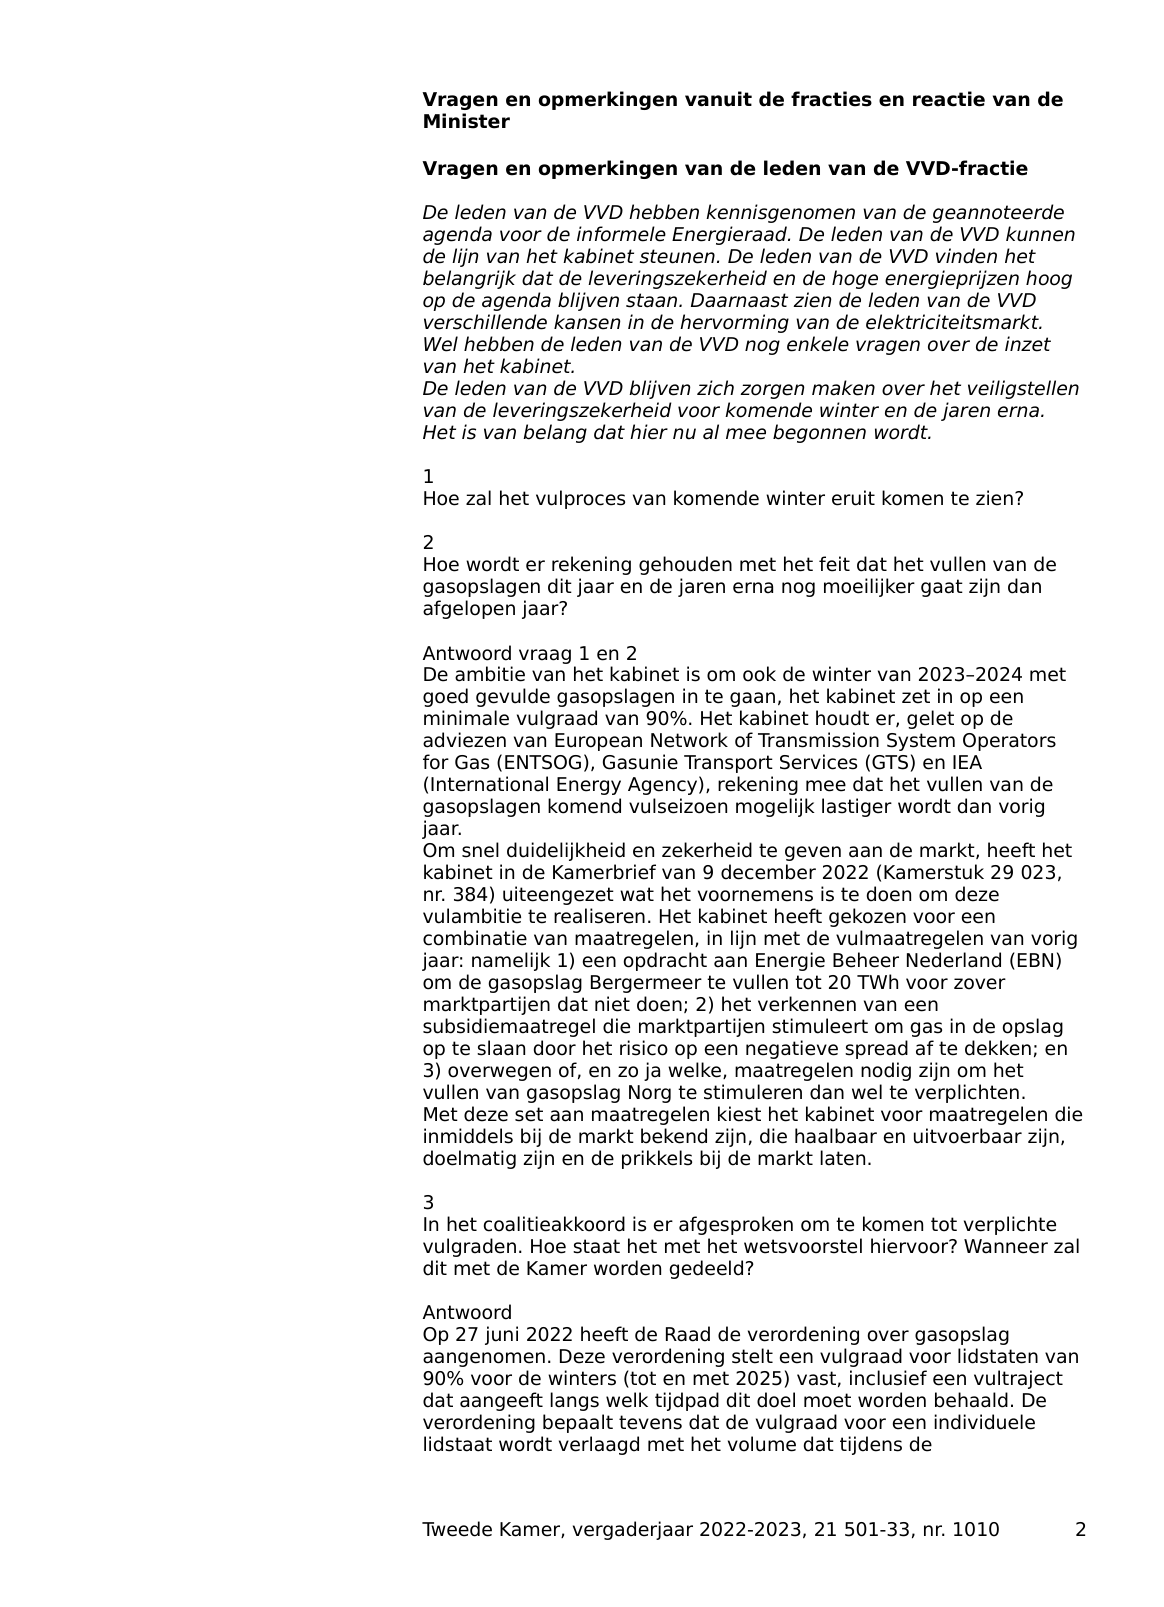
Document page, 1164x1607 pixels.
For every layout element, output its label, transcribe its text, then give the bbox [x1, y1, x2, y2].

text 1 [422, 466, 1087, 488]
text 3 [422, 1192, 1087, 1214]
text Op 27 juni 2022 heeft de Raad de verordening over gasopslag aangenomen. Deze verordening stelt een vulgraad voor lidstaten van 90% voor de winters (tot en met 2025) vast, inclusief een vultraject dat aangeeft langs welk tijdpad dit doel moet worden behaald. De verordening bepaalt tevens dat de vulgraad voor een individuele lidstaat wordt verlaagd met het volume dat tijdens de [422, 1324, 1087, 1456]
text Antwoord vraag 1 en 2 [422, 642, 1087, 664]
text Met deze set aan maatregelen kiest het kabinet voor maatregelen die inmiddels bij de markt bekend zijn, die haalbaar en uitvoerbaar zijn, doelmatig zijn en de prikkels bij de markt laten. [422, 1104, 1087, 1170]
text De leden van de VVD blijven zich zorgen maken over het veiligstellen van de leveringszekerheid voor komende winter en de jaren erna. Het is van belang dat hier nu al mee begonnen wordt. [422, 378, 1087, 444]
text De leden van de VVD hebben kennisgenomen van de geannoteerde agenda voor de informele Energieraad. De leden van de VVD kunnen de lijn van het kabinet steunen. De leden van de VVD vinden het belangrijk dat de leveringszekerheid en de hoge energieprijzen hoog op de agenda blijven staan. Daarnaast zien de leden van de VVD verschillende kansen in de hervorming van de elektriciteitsmarkt. Wel hebben de leden van de VVD nog enkele vragen over de inzet van het kabinet. [422, 202, 1087, 378]
text 2 [422, 532, 1087, 554]
text Om snel duidelijkheid en zekerheid te geven aan de markt, heeft het kabinet in de Kamerbrief van 9 december 2022 (Kamerstuk 29 023, nr. 384) uiteengezet wat het voornemens is te doen om deze vulambitie te realiseren. Het kabinet heeft gekozen voor een combinatie van maatregelen, in lijn met de vulmaatregelen van vorig jaar: namelijk 1) een opdracht aan Energie Beheer Nederland (EBN) om de gasopslag Bergermeer te vullen tot 20 TWh voor zover marktpartijen dat niet doen; 2) het verkennen van een subsidiemaatregel die marktpartijen stimuleert om gas in de opslag op te slaan door het risico op een negatieve spread af te dekken; en 3) overwegen of, en zo ja welke, maatregelen nodig zijn om het vullen van gasopslag Norg te stimuleren dan wel te verplichten. [422, 840, 1087, 1104]
text Hoe wordt er rekening gehouden met het feit dat het vullen van de gasopslagen dit jaar en de jaren erna nog moeilijker gaat zijn dan afgelopen jaar? [422, 554, 1087, 620]
text In het coalitieakkoord is er afgesproken om te komen tot verplichte vulgraden. Hoe staat het met het wetsvoorstel hiervoor? Wanneer zal dit met de Kamer worden gedeeld? [422, 1214, 1087, 1280]
text Antwoord [422, 1302, 1087, 1324]
subtitle Vragen en opmerkingen van de leden van de VVD-fractie [422, 158, 1087, 180]
text Hoe zal het vulproces van komende winter eruit komen te zien? [422, 488, 1087, 510]
text De ambitie van het kabinet is om ook de winter van 2023–2024 met goed gevulde gasopslagen in te gaan, het kabinet zet in op een minimale vulgraad van 90%. Het kabinet houdt er, gelet op de adviezen van European Network of Transmission System Operators for Gas (ENTSOG), Gasunie Transport Services (GTS) en IEA (International Energy Agency), rekening mee dat het vullen van de gasopslagen komend vulseizoen mogelijk lastiger wordt dan vorig jaar. [422, 664, 1087, 840]
subtitle Vragen en opmerkingen vanuit de fracties en reactie van de Minister [422, 89, 1087, 133]
